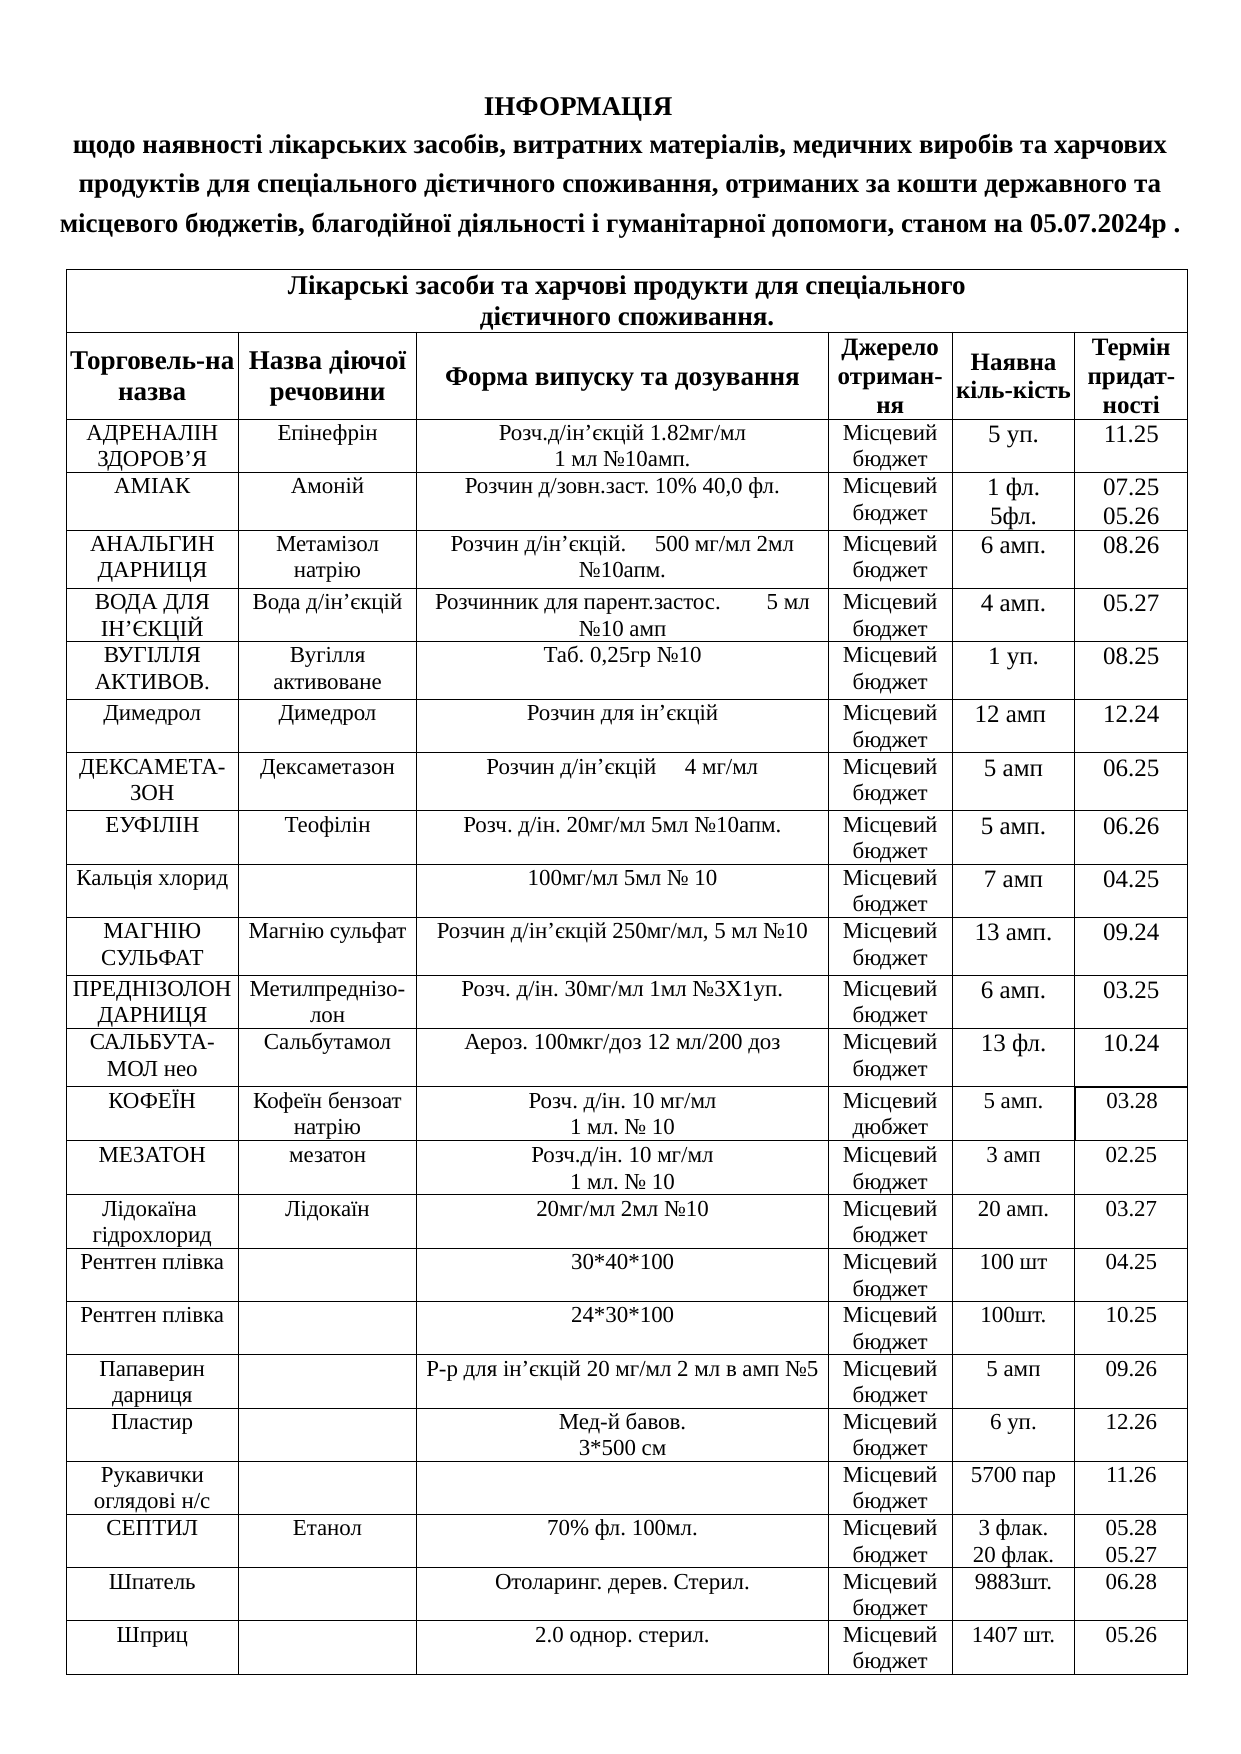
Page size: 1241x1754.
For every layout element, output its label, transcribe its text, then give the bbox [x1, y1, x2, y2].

table_cell Розчин д/ін’єкцій 4 мг/мл [417, 753, 828, 810]
table_cell 10.25 [1075, 1302, 1187, 1354]
table_cell Амоній [239, 473, 416, 530]
table_cell 06.25 [1075, 753, 1187, 810]
text ІНФОРМАЦІЯ [59, 90, 1097, 121]
table_cell Кофеїн бензоат натрію [239, 1087, 416, 1140]
table_cell Місцевий бюджет [829, 1302, 952, 1354]
table_cell 2.0 однор. стерил. [417, 1621, 828, 1674]
table_cell Місцевий бюджет [829, 918, 952, 975]
table_cell 12 амп [953, 700, 1074, 752]
table_cell Назва діючої речовини [239, 333, 416, 418]
table_cell 12.24 [1075, 700, 1187, 752]
table_cell Отоларинг. дерев. Стерил. [417, 1568, 828, 1620]
table_cell Місцевий бюджет [829, 1195, 952, 1248]
table_cell Папаверин дарниця [67, 1355, 238, 1407]
table_cell 09.26 [1075, 1355, 1187, 1407]
table_cell 5 уп. [953, 420, 1074, 472]
table_cell 4 амп. [953, 589, 1074, 641]
table_cell Таб. 0,25гр №10 [417, 642, 828, 699]
table_cell [239, 1621, 416, 1674]
table_cell 05.27 [1075, 589, 1187, 641]
table_cell 1407 шт. [953, 1621, 1074, 1674]
table_cell Джерело отриман-ня [829, 333, 952, 418]
table_cell ЕУФІЛІН [67, 811, 238, 863]
table_cell Місцевий бюджет [829, 1462, 952, 1514]
table_cell 24*30*100 [417, 1302, 828, 1354]
table_cell Місцевий бюджет [829, 1568, 952, 1620]
table_cell Рукавички оглядові н/с [67, 1462, 238, 1514]
table_cell 70% фл. 100мл. [417, 1515, 828, 1567]
table_cell Розчинник для парент.застос. 5 мл №10 амп [417, 589, 828, 641]
table_cell Лідокаїна гідрохлорид [67, 1195, 238, 1248]
table_cell 100мг/мл 5мл № 10 [417, 865, 828, 917]
table_cell Вугілля активоване [239, 642, 416, 699]
table_cell 5 амп [953, 753, 1074, 810]
table_cell Місцевий бюджет [829, 753, 952, 810]
table_cell 6 амп. [953, 976, 1074, 1028]
table_cell Рентген плівка [67, 1249, 238, 1301]
table_cell Мед-й бавов. 3*500 см [417, 1409, 828, 1461]
table_cell Аероз. 100мкг/доз 12 мл/200 доз [417, 1029, 828, 1086]
table_cell Місцевий бюджет [829, 1515, 952, 1567]
table_cell 6 уп. [953, 1409, 1074, 1461]
table_cell Шприц [67, 1621, 238, 1674]
table_cell 09.24 [1075, 918, 1187, 975]
table_cell Епінефрін [239, 420, 416, 472]
table_cell Місцевий бюджет [829, 642, 952, 699]
table_cell Розчин для ін’єкцій [417, 700, 828, 752]
table_cell 5 амп. [953, 1087, 1074, 1140]
table_cell КОФЕЇН [67, 1087, 238, 1140]
table_cell 100 шт [953, 1249, 1074, 1301]
table_cell Рентген плівка [67, 1302, 238, 1354]
table_cell 1 фл. 5фл. [953, 473, 1074, 530]
table_cell АМІАК [67, 473, 238, 530]
table_cell Пластир [67, 1409, 238, 1461]
table_cell 08.25 [1075, 642, 1187, 699]
table_cell ВУГІЛЛЯ АКТИВОВ. [67, 642, 238, 699]
table_cell Місцевий бюджет [829, 473, 952, 530]
table_cell Розчин д/ін’єкцій 250мг/мл, 5 мл №10 [417, 918, 828, 975]
table_cell 3 амп [953, 1141, 1074, 1194]
table_cell Місцевий бюджет [829, 811, 952, 863]
table_cell 06.28 [1075, 1568, 1187, 1620]
table_cell Розчин д/зовн.заст. 10% 40,0 фл. [417, 473, 828, 530]
table_cell мезатон [239, 1141, 416, 1194]
table_cell 5 амп [953, 1355, 1074, 1407]
table_cell Форма випуску та дозування [417, 333, 828, 418]
table_cell Вода д/ін’єкцій [239, 589, 416, 641]
table_cell ПРЕДНІЗОЛОН ДАРНИЦЯ [67, 976, 238, 1028]
table_cell СЕПТИЛ [67, 1515, 238, 1567]
table_cell Місцевий дюбжет [829, 1087, 952, 1140]
table_cell 06.26 [1075, 811, 1187, 863]
table_cell Розч.д/ін’єкцій 1.82мг/мл 1 мл №10амп. [417, 420, 828, 472]
table_header Лікарські засоби та харчові продукти для спеціального дієтичного споживання. [67, 270, 1187, 332]
table_cell Розч.д/ін. 10 мг/мл 1 мл. № 10 [417, 1141, 828, 1194]
table_cell Розч. д/ін. 10 мг/мл 1 мл. № 10 [417, 1087, 828, 1140]
table_cell Теофілін [239, 811, 416, 863]
table_cell [239, 1568, 416, 1620]
table_cell [239, 1249, 416, 1301]
table_cell 05.28 05.27 [1075, 1515, 1187, 1567]
table_cell Р-р для ін’єкцій 20 мг/мл 2 мл в амп №5 [417, 1355, 828, 1407]
table_cell 13 амп. [953, 918, 1074, 975]
table_cell 20мг/мл 2мл №10 [417, 1195, 828, 1248]
table_cell 02.25 [1075, 1141, 1187, 1194]
table_cell 10.24 [1075, 1029, 1187, 1086]
table_cell Метилпреднізо-лон [239, 976, 416, 1028]
table_cell 11.26 [1075, 1462, 1187, 1514]
table_cell Магнію сульфат [239, 918, 416, 975]
table_cell 7 амп [953, 865, 1074, 917]
table_cell Метамізол натрію [239, 531, 416, 588]
table_cell МЕЗАТОН [67, 1141, 238, 1194]
table_cell ДЕКСАМЕТА-ЗОН [67, 753, 238, 810]
table_cell Місцевий бюджет [829, 1621, 952, 1674]
table_cell Дексаметазон [239, 753, 416, 810]
table_cell Шпатель [67, 1568, 238, 1620]
table_cell Розчин д/ін’єкцій. 500 мг/мл 2мл №10апм. [417, 531, 828, 588]
table_cell Місцевий бюджет [829, 865, 952, 917]
table_cell Лідокаїн [239, 1195, 416, 1248]
table_cell 5700 пар [953, 1462, 1074, 1514]
table_cell [239, 865, 416, 917]
table_cell 6 амп. [953, 531, 1074, 588]
table_cell САЛЬБУТА-МОЛ нео [67, 1029, 238, 1086]
table_cell 100шт. [953, 1302, 1074, 1354]
table_cell 04.25 [1075, 865, 1187, 917]
table_cell АНАЛЬГИН ДАРНИЦЯ [67, 531, 238, 588]
table_cell 9883шт. [953, 1568, 1074, 1620]
table_cell [417, 1462, 828, 1514]
table_cell МАГНІЮ СУЛЬФАТ [67, 918, 238, 975]
table_cell Димедрол [239, 700, 416, 752]
table_cell 20 амп. [953, 1195, 1074, 1248]
table_cell 03.27 [1075, 1195, 1187, 1248]
table_cell ВОДА ДЛЯ ІН’ЄКЦІЙ [67, 589, 238, 641]
table_cell 1 уп. [953, 642, 1074, 699]
table_cell Місцевий бюджет [829, 531, 952, 588]
table_cell 04.25 [1075, 1249, 1187, 1301]
table_cell [239, 1355, 416, 1407]
table_cell 12.26 [1075, 1409, 1187, 1461]
table_cell Місцевий бюджет [829, 420, 952, 472]
table_cell 3 флак. 20 флак. [953, 1515, 1074, 1567]
table_cell 13 фл. [953, 1029, 1074, 1086]
table_cell Розч. д/ін. 20мг/мл 5мл №10апм. [417, 811, 828, 863]
table_cell 07.25 05.26 [1075, 473, 1187, 530]
table_cell Сальбутамол [239, 1029, 416, 1086]
table_cell Торговель-на назва [67, 333, 238, 418]
table_cell [239, 1302, 416, 1354]
table_cell Наявна кіль-кість [953, 333, 1074, 418]
table_cell [239, 1462, 416, 1514]
table_cell Місцевий бюджет [829, 700, 952, 752]
text щодо наявності лікарських засобів, витратних матеріалів, медичних виробів та харчових продуктів для спеціального дієтичного споживання, отриманих за кошти державного та місцевого бюджетів, благодійної діяльності і гуманітарної допомоги, станом на 05.07.2024р . [59, 121, 1181, 240]
table_cell 30*40*100 [417, 1249, 828, 1301]
table_cell Місцевий бюджет [829, 1249, 952, 1301]
table_cell 5 амп. [953, 811, 1074, 863]
table_cell 05.26 [1075, 1621, 1187, 1674]
table_cell Термін придат-ності [1075, 333, 1187, 418]
table_cell Місцевий бюджет [829, 976, 952, 1028]
table_cell Етанол [239, 1515, 416, 1567]
table_cell Місцевий бюджет [829, 1141, 952, 1194]
table_cell [239, 1409, 416, 1461]
table_cell Місцевий бюджет [829, 1409, 952, 1461]
table_cell АДРЕНАЛІН ЗДОРОВ’Я [67, 420, 238, 472]
table_header 03.28 [1076, 1088, 1187, 1140]
table_cell Місцевий бюджет [829, 1355, 952, 1407]
table_cell Розч. д/ін. 30мг/мл 1мл №3Х1уп. [417, 976, 828, 1028]
table_cell Кальція хлорид [67, 865, 238, 917]
table_cell Місцевий бюджет [829, 589, 952, 641]
table_cell 11.25 [1075, 420, 1187, 472]
table_cell 03.25 [1075, 976, 1187, 1028]
table_cell 08.26 [1075, 531, 1187, 588]
table_cell Димедрол [67, 700, 238, 752]
table_cell Місцевий бюджет [829, 1029, 952, 1086]
